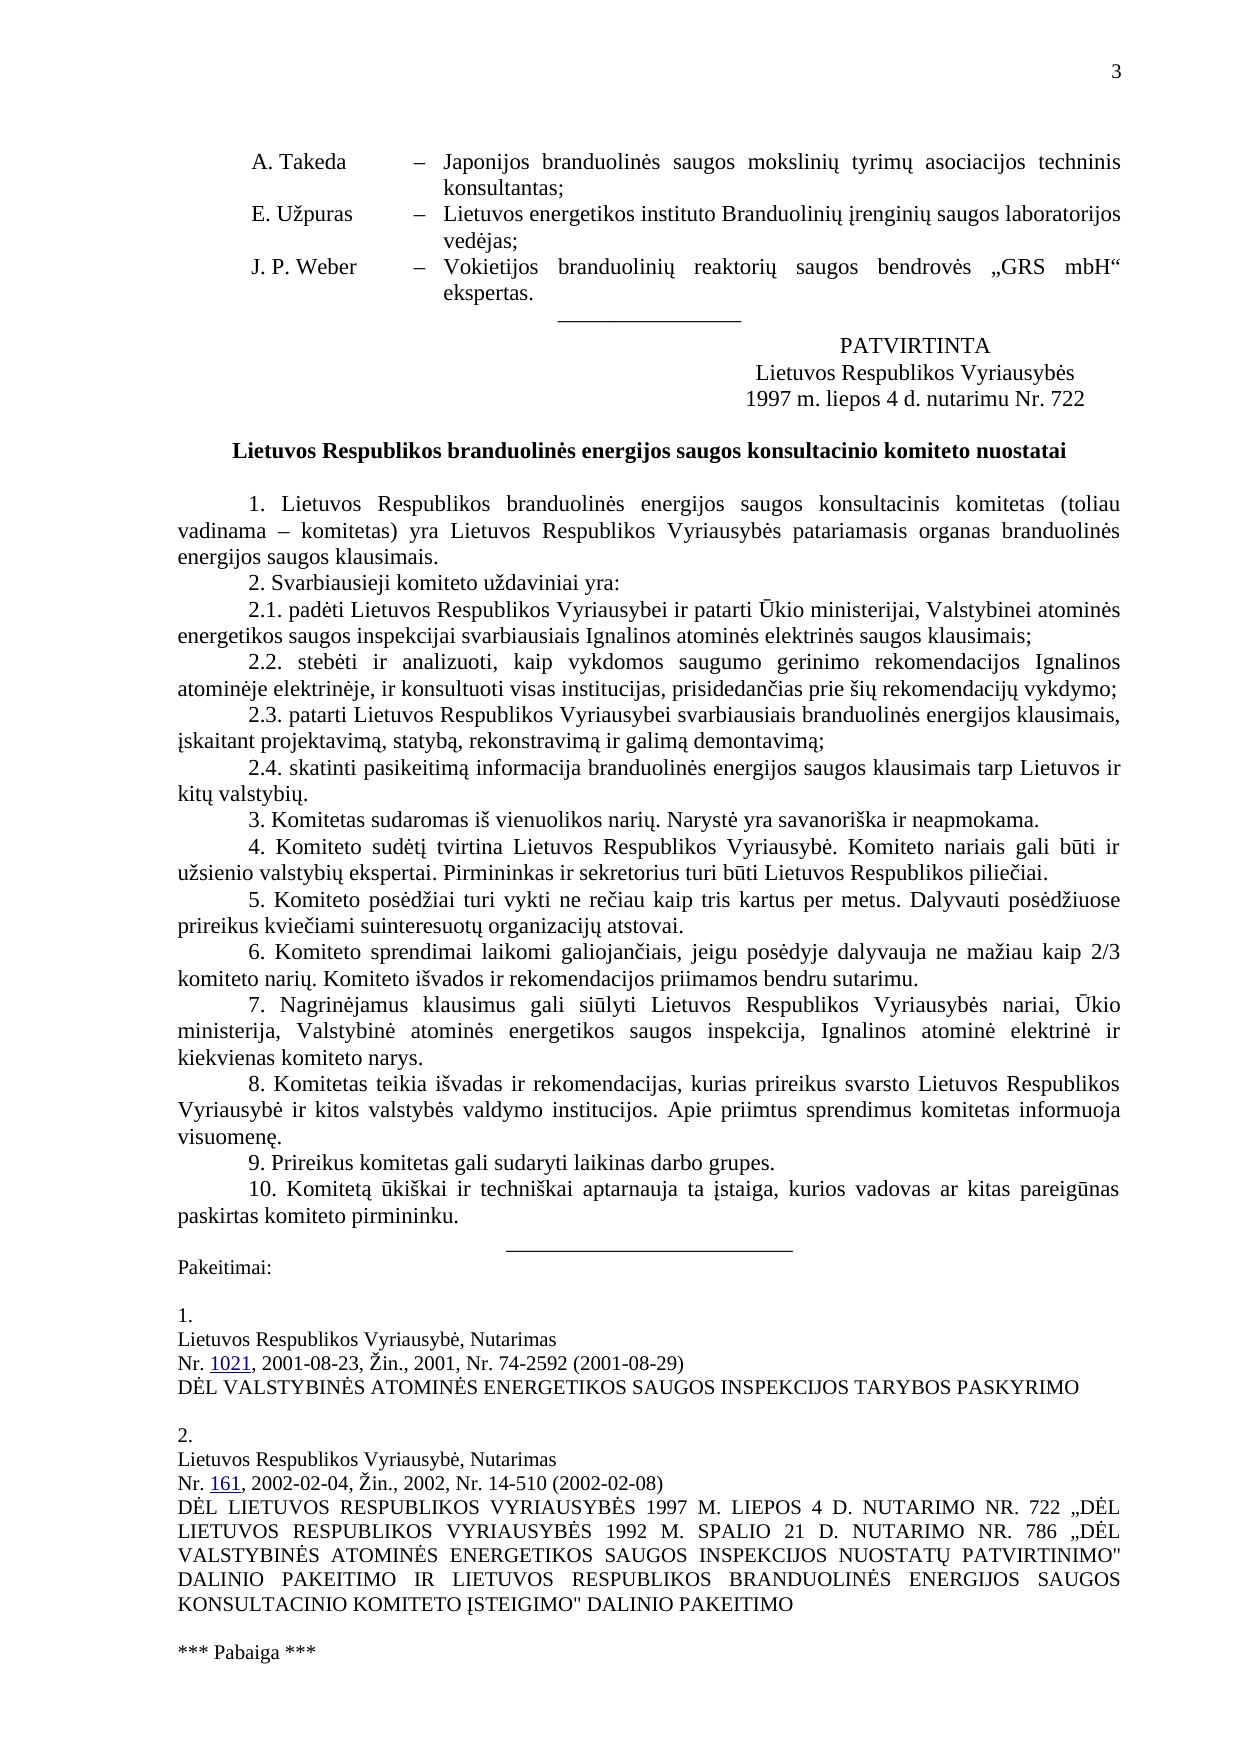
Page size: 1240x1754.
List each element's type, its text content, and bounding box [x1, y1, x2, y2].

text DĖL VALSTYBINĖS ATOMINĖS ENERGETIKOS SAUGOS INSPEKCIJOS TARYBOS PASKYRIMO [177, 1375, 1122, 1399]
text Nr. 161, 2002-02-04, Žin., 2002, Nr. 14-510 (2002-02-08) [177, 1471, 1122, 1495]
text DĖL LIETUVOS RESPUBLIKOS VYRIAUSYBĖS 1997 M. LIEPOS 4 D. NUTARIMO NR. 722 „DĖL LIETUVOS RESPUBLIKOS VYRIAUSYBĖS 1992 M. SPALIO 21 D. NUTARIMO NR. 786 „DĖL VALSTYBINĖS ATOMINĖS ENERGETIKOS SAUGOS INSPEKCIJOS NUOSTATŲ PATVIRTINIMO" DALINIO PAKEITIMO IR LIETUVOS RESPUBLIKOS BRANDUOLINĖS ENERGIJOS SAUGOS KONSULTACINIO KOMITETO ĮSTEIGIMO" DALINIO PAKEITIMO [177, 1495, 1122, 1616]
text 2. Svarbiausieji komiteto uždaviniai yra: [177, 569, 1122, 596]
text 2.1. padėti Lietuvos Respublikos Vyriausybei ir patarti Ūkio ministerijai, Valstybinei atominės energetikos saugos inspekcijai svarbiausiais Ignalinos atominės elektrinės saugos klausimais; [177, 596, 1122, 648]
text E. Užpuras – Lietuvos energetikos instituto Branduolinių įrenginių saugos laboratorijos vedėjas; [251, 200, 1122, 253]
subtitle Lietuvos Respublikos branduolinės energijos saugos konsultacinio komiteto nuostatai [177, 438, 1122, 464]
text Lietuvos Respublikos Vyriausybė, Nutarimas [177, 1327, 1122, 1351]
text Nr. 1021, 2001-08-23, Žin., 2001, Nr. 74-2592 (2001-08-29) [177, 1351, 1122, 1375]
text 6. Komiteto sprendimai laikomi galiojančiais, jeigu posėdyje dalyvauja ne mažiau kaip 2/3 komiteto narių. Komiteto išvados ir rekomendacijos priimamos bendru sutarimu. [177, 938, 1122, 991]
text Lietuvos Respublikos Vyriausybė, Nutarimas [177, 1447, 1122, 1471]
text Lietuvos Respublikos Vyriausybės [709, 358, 1122, 385]
text J. P. Weber – Vokietijos branduolinių reaktorių saugos bendrovės „GRS mbH“ ekspertas. [251, 253, 1122, 306]
text 7. Nagrinėjamus klausimus gali siūlyti Lietuvos Respublikos Vyriausybės nariai, Ūkio ministerija, Valstybinė atominės energetikos saugos inspekcija, Ignalinos atominė elektrinė ir kiekvienas komiteto narys. [177, 991, 1122, 1070]
text 8. Komitetas teikia išvadas ir rekomendacijas, kurias prireikus svarsto Lietuvos Respublikos Vyriausybė ir kitos valstybės valdymo institucijos. Apie priimtus sprendimus komitetas informuoja visuomenę. [177, 1070, 1122, 1149]
text 2. [177, 1423, 1122, 1447]
text 4. Komiteto sudėtį tvirtina Lietuvos Respublikos Vyriausybė. Komiteto nariais gali būti ir užsienio valstybių ekspertai. Pirmininkas ir sekretorius turi būti Lietuvos Respublikos piliečiai. [177, 833, 1122, 886]
text 5. Komiteto posėdžiai turi vykti ne rečiau kaip tris kartus per metus. Dalyvauti posėdžiuose prireikus kviečiami suinteresuotų organizacijų atstovai. [177, 886, 1122, 938]
text 10. Komitetą ūkiškai ir techniškai aptarnauja ta įstaiga, kurios vadovas ar kitas pareigūnas paskirtas komiteto pirmininku. [177, 1176, 1122, 1228]
text PATVIRTINTA [709, 332, 1122, 358]
text 1997 m. liepos 4 d. nutarimu Nr. 722 [709, 385, 1122, 411]
text *** Pabaiga *** [177, 1639, 1122, 1664]
text 1. Lietuvos Respublikos branduolinės energijos saugos konsultacinis komitetas (toliau vadinama – komitetas) yra Lietuvos Respublikos Vyriausybės patariamasis organas branduolinės energijos saugos klausimais. [177, 490, 1122, 569]
text 9. Prireikus komitetas gali sudaryti laikinas darbo grupes. [177, 1149, 1122, 1176]
text 2.3. patarti Lietuvos Respublikos Vyriausybei svarbiausiais branduolinės energijos klausimais, įskaitant projektavimą, statybą, rekonstravimą ir galimą demontavimą; [177, 701, 1122, 754]
text –––––––––––––––– [177, 306, 1122, 332]
text 1. [177, 1303, 1122, 1327]
text 2.4. skatinti pasikeitimą informacija branduolinės energijos saugos klausimais tarp Lietuvos ir kitų valstybių. [177, 754, 1122, 807]
text A. Takeda – Japonijos branduolinės saugos mokslinių tyrimų asociacijos techninis konsultantas; [251, 148, 1122, 200]
text 3. Komitetas sudaromas iš vienuolikos narių. Narystė yra savanoriška ir neapmokama. [177, 807, 1122, 833]
text 2.2. stebėti ir analizuoti, kaip vykdomos saugumo gerinimo rekomendacijos Ignalinos atominėje elektrinėje, ir konsultuoti visas institucijas, prisidedančias prie šių rekomendacijų vykdymo; [177, 648, 1122, 701]
text _________________________ [177, 1228, 1122, 1254]
text Pakeitimai: [177, 1254, 1122, 1279]
